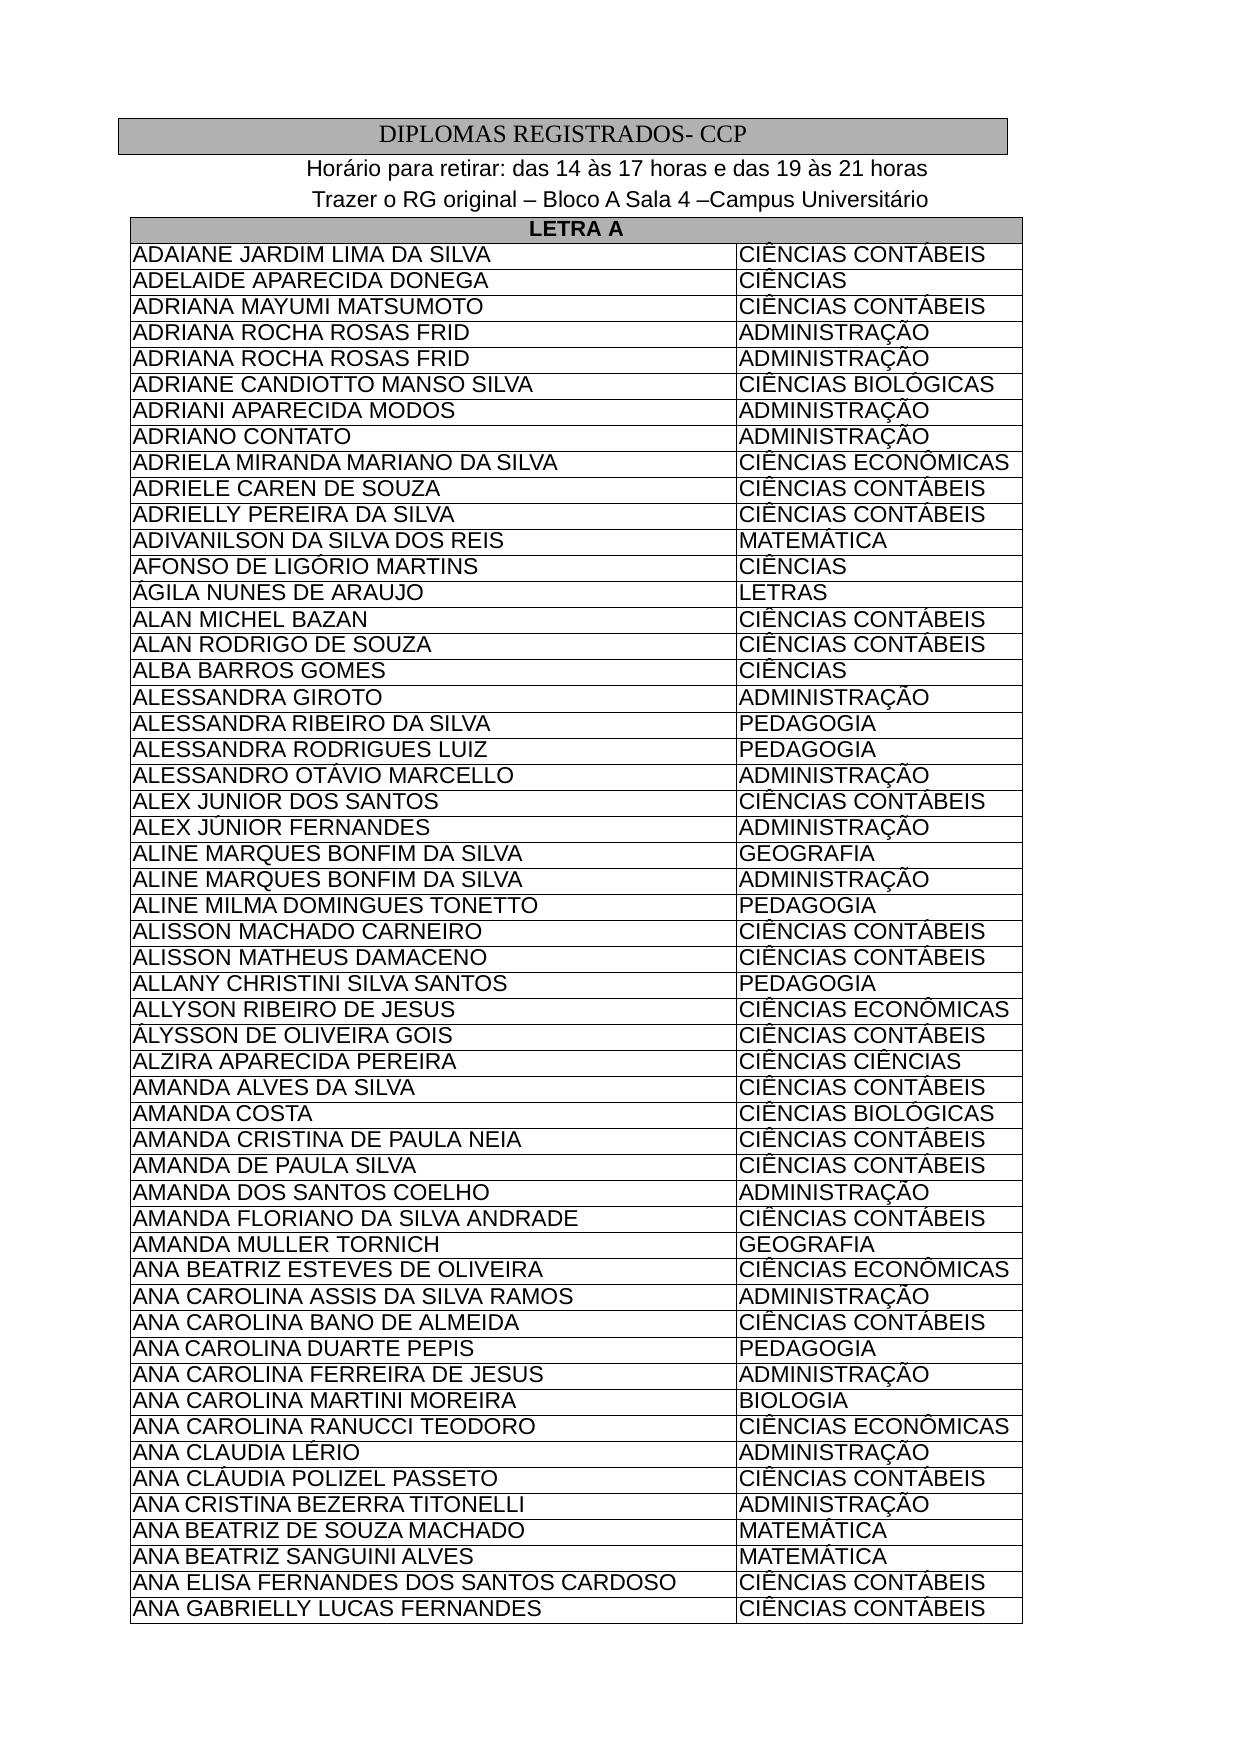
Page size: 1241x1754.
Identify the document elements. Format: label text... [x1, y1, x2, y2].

table_cell ADMINISTRAÇÃO [737, 426, 1022, 451]
table_cell ALEX JÚNIOR FERNANDES [131, 817, 736, 842]
text DIPLOMAS REGISTRADOS- CCP [329, 119, 796, 148]
table_cell PEDAGOGIA [737, 973, 1022, 998]
table_cell ANA BEATRIZ DE SOUZA MACHADO [131, 1520, 736, 1545]
table_cell ALLYSON RIBEIRO DE JESUS [131, 999, 736, 1024]
table_cell ANA BEATRIZ ESTEVES DE OLIVEIRA [131, 1259, 736, 1284]
table_cell AMANDA CRISTINA DE PAULA NEIA [131, 1129, 736, 1154]
table_cell ADMINISTRAÇÃO [737, 869, 1022, 894]
table_cell CIÊNCIAS CONTÁBEIS [737, 791, 1022, 816]
table_cell CIÊNCIAS CONTÁBEIS [737, 1572, 1022, 1597]
table_cell ADRIELA MIRANDA MARIANO DA SILVA [131, 452, 736, 477]
table_cell ALLANY CHRISTINI SILVA SANTOS [131, 973, 736, 998]
table_cell CIÊNCIAS CONTÁBEIS [737, 478, 1022, 503]
table_cell ALINE MARQUES BONFIM DA SILVA [131, 869, 736, 894]
table_cell ÁGILA NUNES DE ARAUJO [131, 582, 736, 607]
table_cell ADIVANILSON DA SILVA DOS REIS [131, 530, 736, 555]
table_cell ANA BEATRIZ SANGUINI ALVES [131, 1546, 736, 1571]
table_cell ALISSON MACHADO CARNEIRO [131, 921, 736, 946]
table_cell CIÊNCIAS ECONÔMICAS [737, 1416, 1022, 1441]
table_cell ADMINISTRAÇÃO [737, 686, 1022, 711]
table_cell ADMINISTRAÇÃO [737, 400, 1022, 425]
table_cell PEDAGOGIA [737, 713, 1022, 737]
table_cell AMANDA COSTA [131, 1103, 736, 1128]
table_cell ADMINISTRAÇÃO [737, 348, 1022, 373]
table_cell ADMINISTRAÇÃO [737, 1442, 1022, 1467]
table_cell ADRIANI APARECIDA MODOS [131, 400, 736, 425]
table_cell ALESSANDRA RIBEIRO DA SILVA [131, 713, 736, 737]
table_cell CIÊNCIAS CONTÁBEIS [737, 1598, 1022, 1623]
table_cell ANA GABRIELLY LUCAS FERNANDES [131, 1598, 736, 1623]
table_cell CIÊNCIAS CONTÁBEIS [737, 1207, 1022, 1232]
table_cell CIÊNCIAS CONTÁBEIS [737, 1077, 1022, 1102]
table_cell CIÊNCIAS [737, 556, 1022, 581]
table_cell MATEMÁTICA [737, 530, 1022, 555]
table_cell ANA CAROLINA MARTINI MOREIRA [131, 1390, 736, 1414]
table_cell AMANDA DOS SANTOS COELHO [131, 1181, 736, 1206]
table_cell ADRIELE CAREN DE SOUZA [131, 478, 736, 503]
table_cell ANA CAROLINA BANO DE ALMEIDA [131, 1311, 736, 1336]
table_cell ALESSANDRA GIROTO [131, 686, 736, 711]
table_cell CIÊNCIAS CONTÁBEIS [737, 1468, 1022, 1493]
table_cell ADRIANA ROCHA ROSAS FRID [131, 322, 736, 347]
table_cell AMANDA DE PAULA SILVA [131, 1155, 736, 1180]
table_cell ADRIANA ROCHA ROSAS FRID [131, 348, 736, 373]
table_cell ADMINISTRAÇÃO [737, 1285, 1022, 1310]
table_cell CIÊNCIAS CONTÁBEIS [737, 921, 1022, 946]
table_cell AMANDA FLORIANO DA SILVA ANDRADE [131, 1207, 736, 1232]
table_cell ADMINISTRAÇÃO [737, 817, 1022, 842]
table_cell ADMINISTRAÇÃO [737, 1181, 1022, 1206]
text Trazer o RG original – Bloco A Sala 4 –Campus Universitário [118, 186, 1122, 213]
table_cell GEOGRAFIA [737, 1233, 1022, 1258]
table_cell ALAN MICHEL BAZAN [131, 608, 736, 633]
table_cell BIOLOGIA [737, 1390, 1022, 1414]
table_cell ADMINISTRAÇÃO [737, 322, 1022, 347]
table_cell CIÊNCIAS CONTÁBEIS [737, 1129, 1022, 1154]
table_cell CIÊNCIAS ECONÔMICAS [737, 999, 1022, 1024]
table_cell MATEMÁTICA [737, 1546, 1022, 1571]
table_cell ALAN RODRIGO DE SOUZA [131, 634, 736, 659]
table_cell ADMINISTRAÇÃO [737, 1494, 1022, 1519]
table_cell CIÊNCIAS CONTÁBEIS [737, 244, 1022, 269]
table_cell ADAIANE JARDIM LIMA DA SILVA [131, 244, 736, 269]
table_cell AMANDA ALVES DA SILVA [131, 1077, 736, 1102]
table_cell ADRIANO CONTATO [131, 426, 736, 451]
table_cell CIÊNCIAS [737, 660, 1022, 685]
table_cell ANA CLÁUDIA POLIZEL PASSETO [131, 1468, 736, 1493]
table_cell CIÊNCIAS ECONÔMICAS [737, 1259, 1022, 1284]
table_cell ANA CAROLINA FERREIRA DE JESUS [131, 1364, 736, 1388]
table_cell CIÊNCIAS CIÊNCIAS [737, 1051, 1022, 1076]
text Horário para retirar: das 14 às 17 horas e das 19 às 21 horas [118, 155, 1122, 182]
table_cell ALINE MILMA DOMINGUES TONETTO [131, 895, 736, 920]
table_cell ANA CAROLINA DUARTE PEPIS [131, 1338, 736, 1362]
table_cell CIÊNCIAS CONTÁBEIS [737, 504, 1022, 529]
table_cell CIÊNCIAS BIOLÓGICAS [737, 374, 1022, 399]
table_cell ALZIRA APARECIDA PEREIRA [131, 1051, 736, 1076]
table_cell CIÊNCIAS CONTÁBEIS [737, 1155, 1022, 1180]
table_cell ADMINISTRAÇÃO [737, 765, 1022, 789]
table_cell CIÊNCIAS CONTÁBEIS [737, 608, 1022, 633]
table_cell ALISSON MATHEUS DAMACENO [131, 947, 736, 972]
table_cell ANA CAROLINA RANUCCI TEODORO [131, 1416, 736, 1441]
table_cell ALEX JUNIOR DOS SANTOS [131, 791, 736, 816]
table_cell LETRAS [737, 582, 1022, 607]
table_cell ADMINISTRAÇÃO [737, 1364, 1022, 1388]
table_cell PEDAGOGIA [737, 895, 1022, 920]
table_cell ADELAIDE APARECIDA DONEGA [131, 270, 736, 295]
table_cell CIÊNCIAS [737, 270, 1022, 295]
table_cell ALINE MARQUES BONFIM DA SILVA [131, 843, 736, 868]
table_cell ANA CLAUDIA LÉRIO [131, 1442, 736, 1467]
table_cell ANA CRISTINA BEZERRA TITONELLI [131, 1494, 736, 1519]
table_cell ALESSANDRO OTÁVIO MARCELLO [131, 765, 736, 789]
table_cell CIÊNCIAS BIOLÓGICAS [737, 1103, 1022, 1128]
table_cell GEOGRAFIA [737, 843, 1022, 868]
table_cell AMANDA MULLER TORNICH [131, 1233, 736, 1258]
table_cell MATEMÁTICA [737, 1520, 1022, 1545]
table_cell CIÊNCIAS CONTÁBEIS [737, 296, 1022, 321]
table_cell CIÊNCIAS CONTÁBEIS [737, 1311, 1022, 1336]
table_cell PEDAGOGIA [737, 739, 1022, 763]
table_cell ADRIELLY PEREIRA DA SILVA [131, 504, 736, 529]
table_cell PEDAGOGIA [737, 1338, 1022, 1362]
table_cell CIÊNCIAS CONTÁBEIS [737, 947, 1022, 972]
table_cell ALESSANDRA RODRIGUES LUIZ [131, 739, 736, 763]
table_header LETRA A [131, 218, 1022, 243]
table_cell ANA CAROLINA ASSIS DA SILVA RAMOS [131, 1285, 736, 1310]
table_cell CIÊNCIAS CONTÁBEIS [737, 1025, 1022, 1050]
table_cell ADRIANE CANDIOTTO MANSO SILVA [131, 374, 736, 399]
table_cell AFONSO DE LIGÓRIO MARTINS [131, 556, 736, 581]
table_cell ÁLYSSON DE OLIVEIRA GOIS [131, 1025, 736, 1050]
table_cell CIÊNCIAS ECONÔMICAS [737, 452, 1022, 477]
table_cell ANA ELISA FERNANDES DOS SANTOS CARDOSO [131, 1572, 736, 1597]
table_cell ALBA BARROS GOMES [131, 660, 736, 685]
table_cell CIÊNCIAS CONTÁBEIS [737, 634, 1022, 659]
table_cell ADRIANA MAYUMI MATSUMOTO [131, 296, 736, 321]
